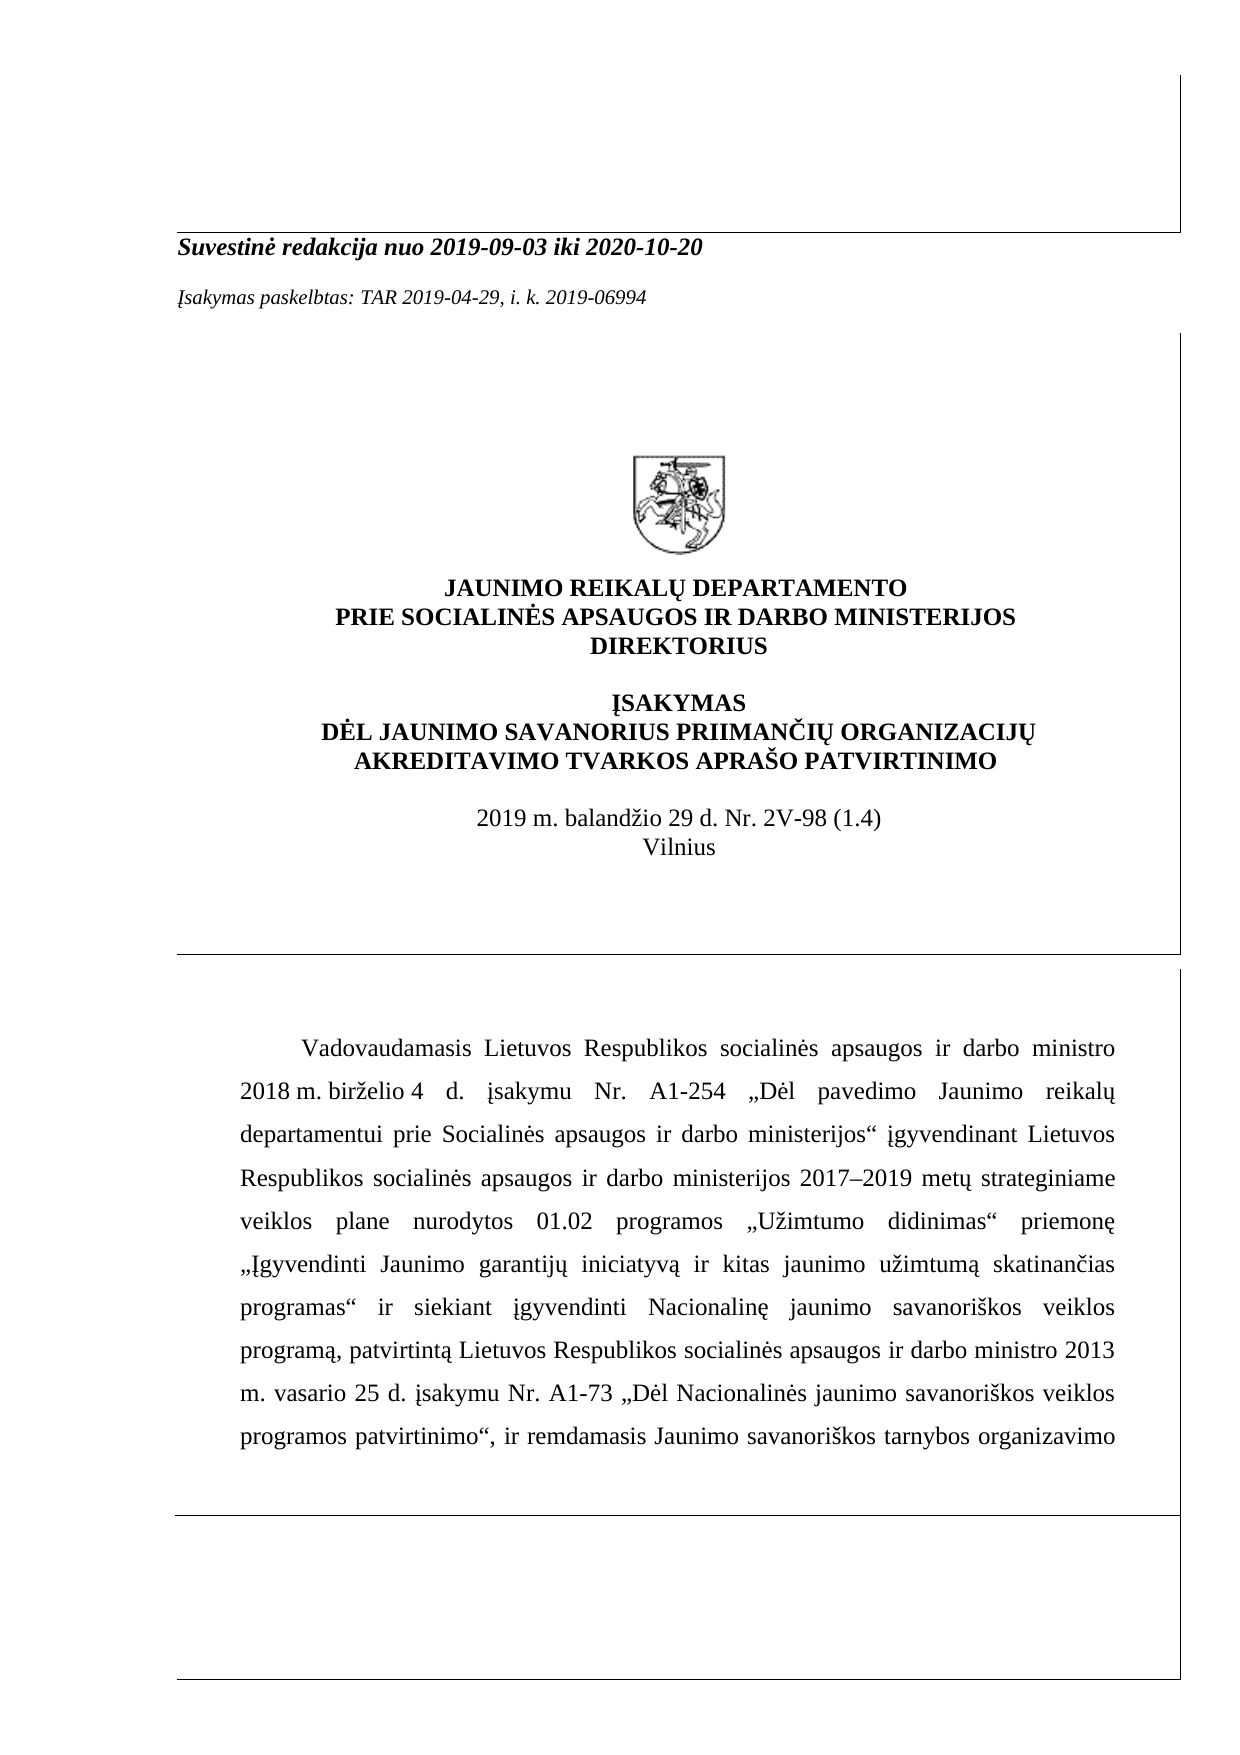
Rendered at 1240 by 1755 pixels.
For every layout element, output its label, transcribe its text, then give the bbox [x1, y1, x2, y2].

text ĮSAKYMAS [177, 688, 1180, 717]
text 2019 m. balandžio 29 d. Nr. 2V-98 (1.4) [177, 803, 1180, 832]
text Vadovaudamasis Lietuvos Respublikos socialinės apsaugos ir darbo ministro 2018 m. birželio 4 d. įsakymu Nr. A1-254 „Dėl pavedimo Jaunimo reikalų departamentui prie Socialinės apsaugos ir darbo ministerijos“ įgyvendinant Lietuvos Respublikos socialinės apsaugos ir darbo ministerijos 2017–2019 metų strateginiame veiklos plane nurodytos 01.02 programos „Užimtumo didinimas“ priemonę „Įgyvendinti Jaunimo garantijų iniciatyvą ir kitas jaunimo užimtumą skatinančias programas“ ir siekiant įgyvendinti Nacionalinę jaunimo savanoriškos veiklos programą, patvirtintą Lietuvos Respublikos socialinės apsaugos ir darbo ministro 2013 m. vasario 25 d. įsakymu Nr. A1-73 „Dėl Nacionalinės jaunimo savanoriškos veiklos programos patvirtinimo“, ir remdamasis Jaunimo savanoriškos tarnybos organizavimo [175, 969, 1180, 1515]
text prie socialinės apsaugos ir darbo ministerijos [177, 602, 1180, 631]
text Suvestinė redakcija nuo 2019-09-03 iki 2020-10-20 [177, 232, 1181, 261]
text Vilnius [177, 832, 1180, 861]
text DIREKTORIUS [177, 631, 1180, 660]
text DĖL JAUNIMO SAVANORIUS PRIIMANČIŲ ORGANIZACIJŲ AKREDITAVIMO TVARKOS APRAŠO PATVIRTINIMO [177, 717, 1180, 775]
text JAUNIMO REIKALŲ DEPARTAMENTO [177, 573, 1180, 602]
text Įsakymas paskelbtas: TAR 2019-04-29, i. k. 2019-06994 [177, 285, 1181, 309]
